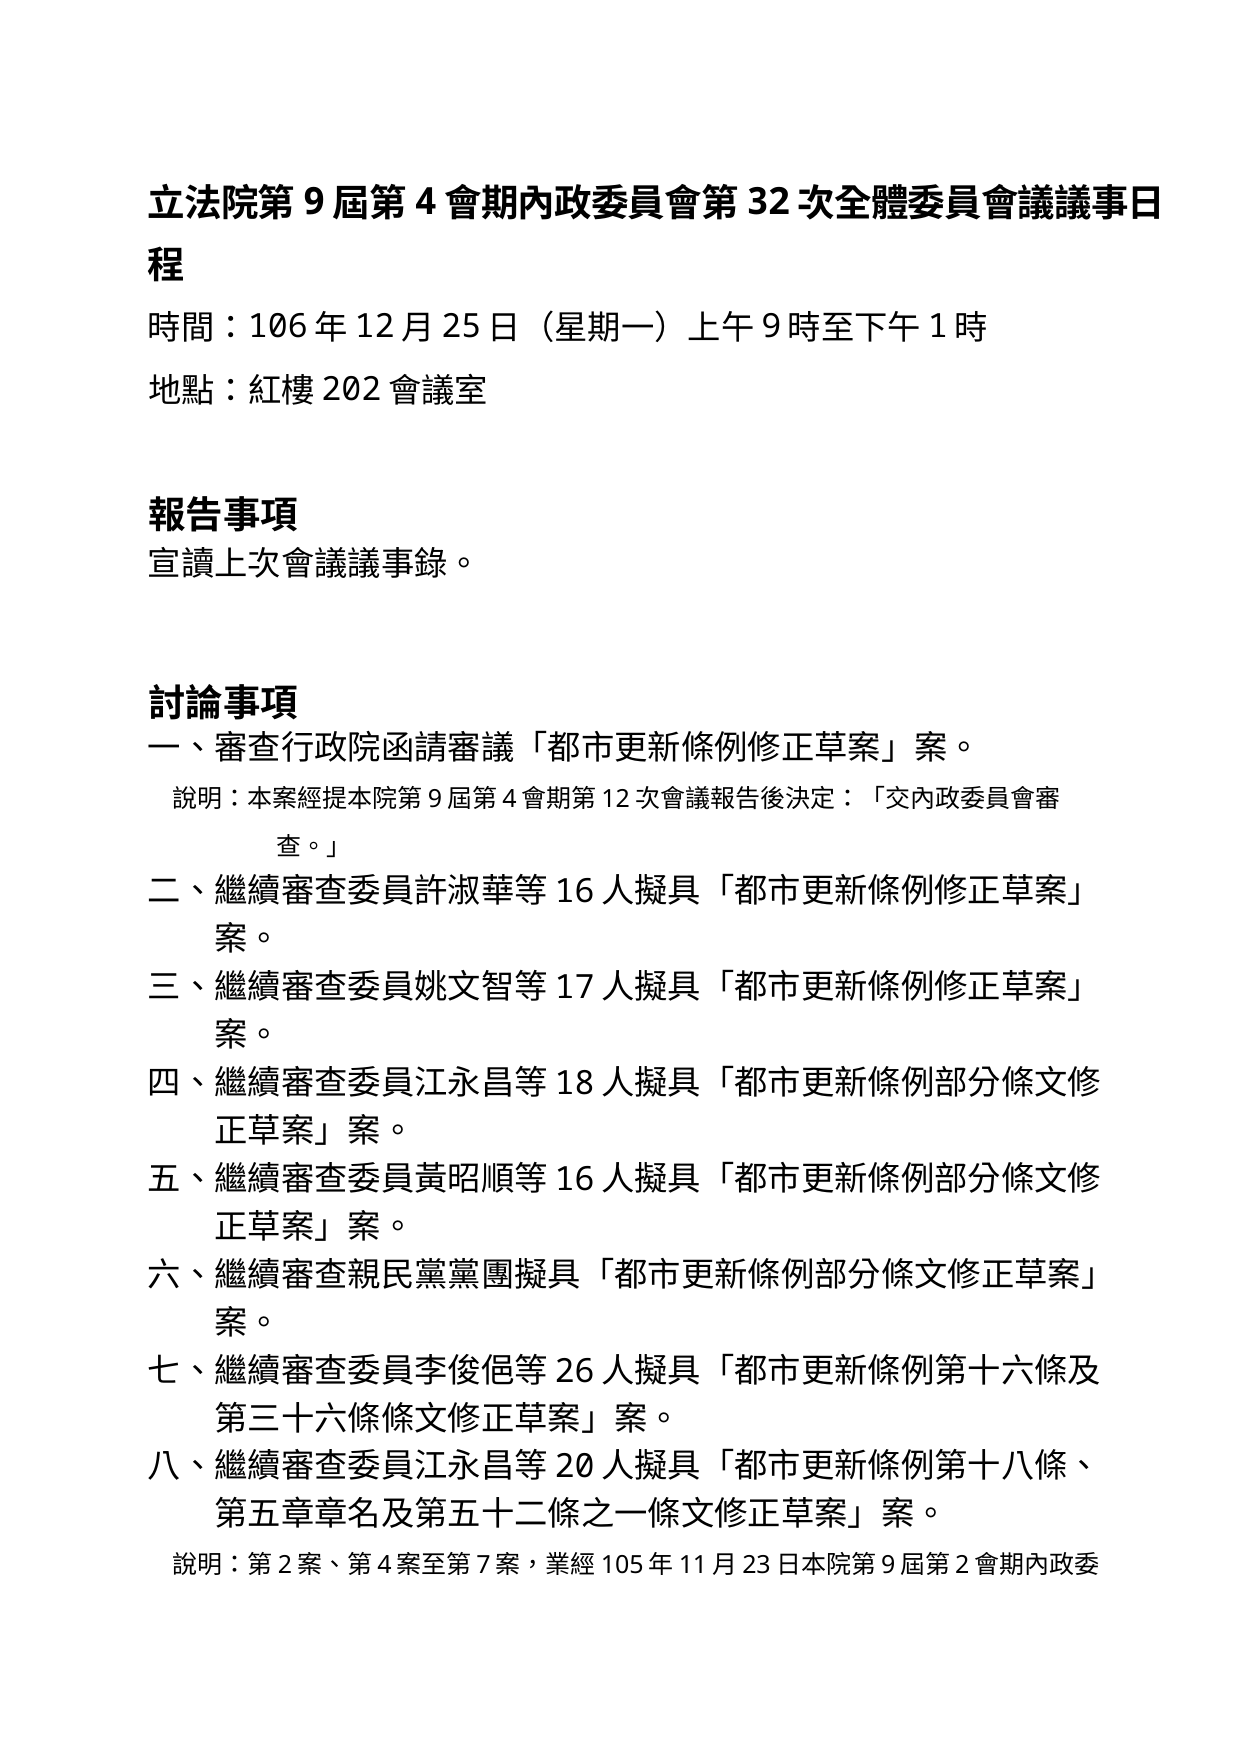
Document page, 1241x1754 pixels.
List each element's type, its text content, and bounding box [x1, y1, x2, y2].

text 時間：106年12月25日（星期一）上午9時至下午1時 [148, 283, 1122, 346]
text 四、繼續審查委員江永昌等18人擬具「都市更新條例部分條文修正草案」案。 [148, 1056, 1122, 1152]
text 報告事項 [146, 471, 1136, 533]
text 七、繼續審查委員李俊俋等26人擬具「都市更新條例第十六條及第三十六條條文修正草案」案。 [148, 1344, 1122, 1439]
text 六、繼續審查親民黨黨團擬具「都市更新條例部分條文修正草案」案。 [148, 1248, 1122, 1344]
text 五、繼續審查委員黃昭順等16人擬具「都市更新條例部分條文修正草案」案。 [148, 1152, 1122, 1248]
text 地點：紅樓202會議室 [146, 346, 1136, 408]
text 討論事項 [146, 658, 1136, 721]
text 八、繼續審查委員江永昌等20人擬具「都市更新條例第十八條、第五章章名及第五十二條之一條文修正草案」案。 [148, 1439, 1122, 1535]
text 宣讀上次會議議事錄。 [148, 533, 1122, 585]
text 二、繼續審查委員許淑華等16人擬具「都市更新條例修正草案」案。 [148, 864, 1122, 960]
text 立法院第9屆第4會期內政委員會第32次全體委員會議議事日程 [148, 158, 1185, 283]
text 說明：本案經提本院第9屆第4會期第12次會議報告後決定：「交內政委員會審查。」 [173, 769, 1122, 864]
text 一、審查行政院函請審議「都市更新條例修正草案」案。 [148, 721, 1122, 769]
text 三、繼續審查委員姚文智等17人擬具「都市更新條例修正草案」案。 [148, 960, 1122, 1056]
text 說明：第2案、第4案至第7案，業經105年11月23日本院第9屆第2會期內政委 [173, 1535, 1122, 1583]
